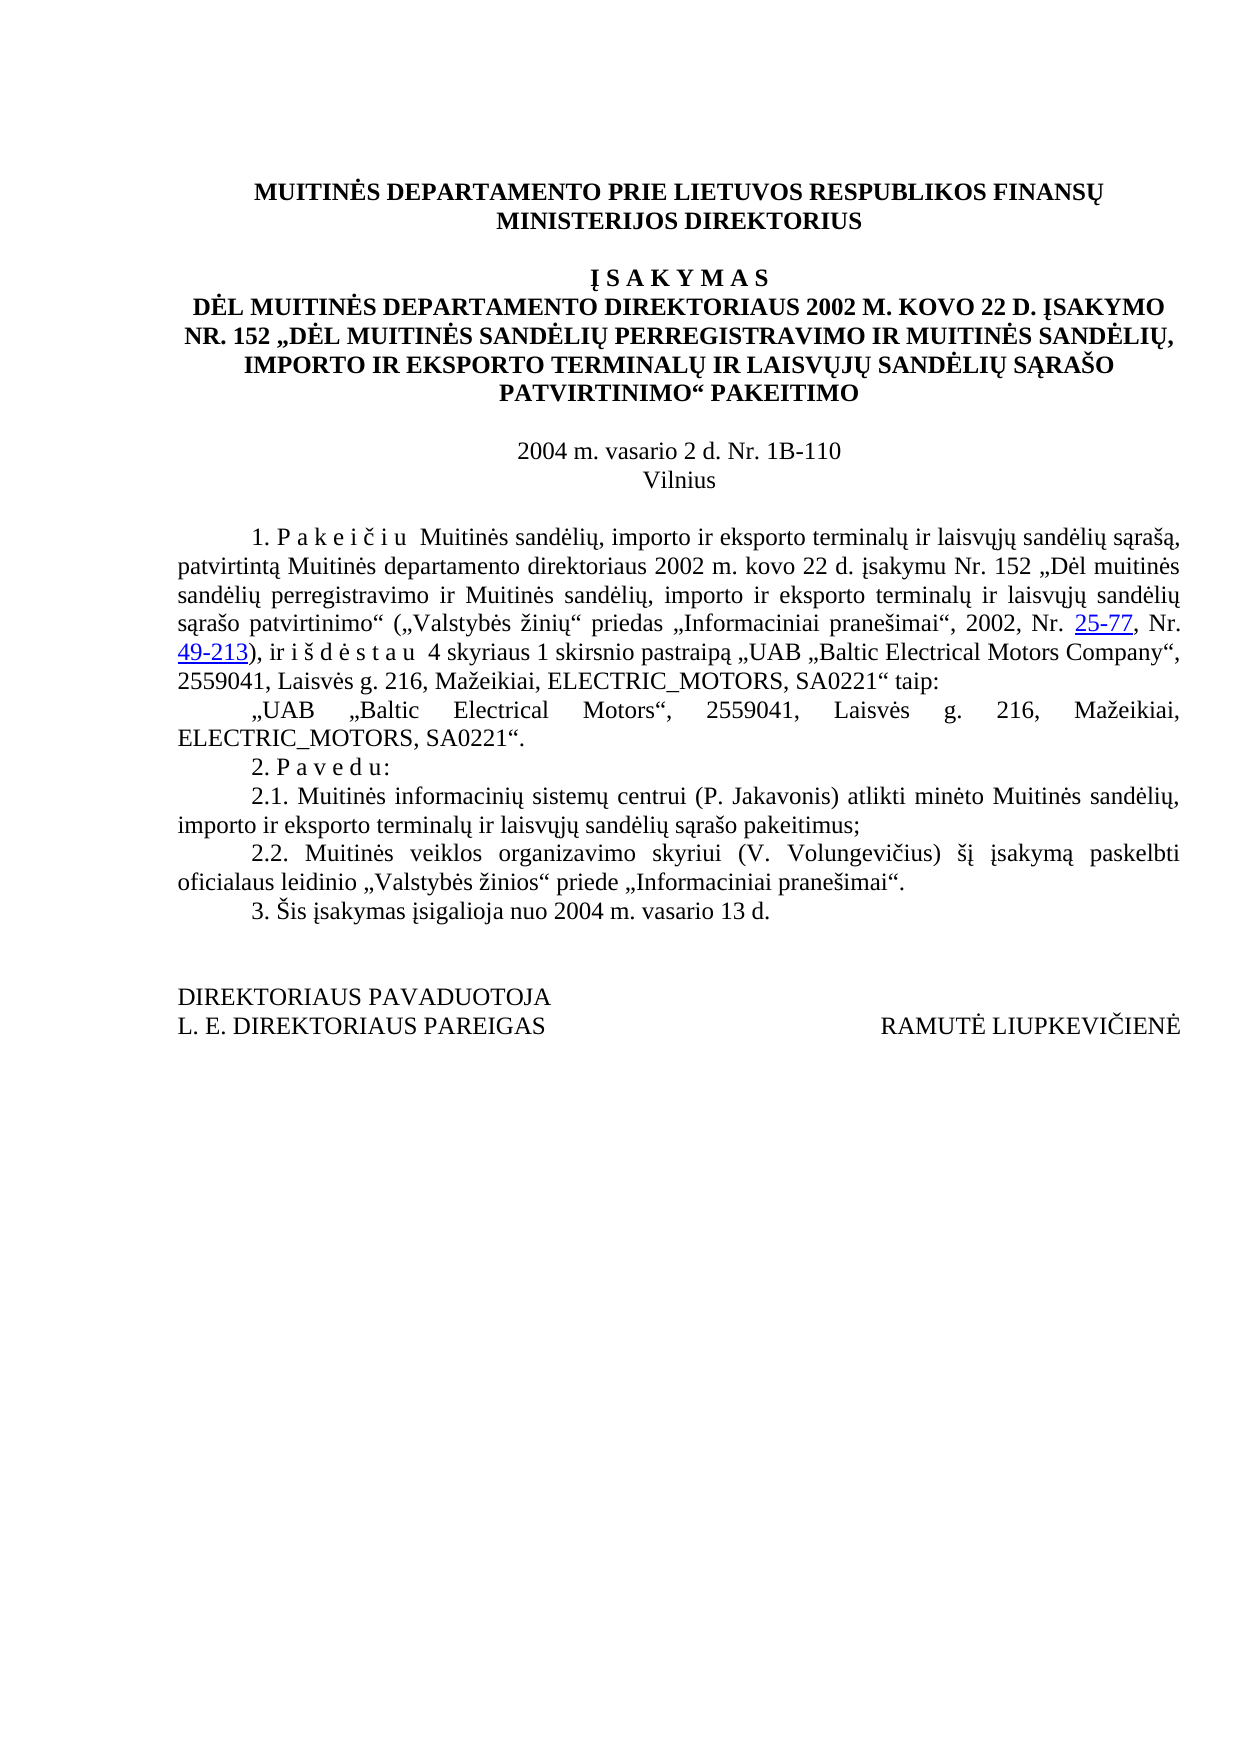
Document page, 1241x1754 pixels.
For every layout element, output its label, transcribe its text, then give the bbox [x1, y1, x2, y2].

text „UAB „Baltic Electrical Motors“, 2559041, Laisvės g. 216, Mažeikiai, ELECTRIC_MOTORS, SA0221“. [177, 695, 1181, 752]
text 2.2. Muitinės veiklos organizavimo skyriui (V. Volungevičius) šį įsakymą paskelbti oficialaus leidinio „Valstybės žinios“ priede „Informaciniai pranešimai“. [177, 838, 1181, 896]
text DIREKTORIAUS PAVADUOTOJA [177, 982, 1181, 1011]
text Vilnius [177, 465, 1181, 493]
text DĖL MUITINĖS DEPARTAMENTO DIREKTORIAUS 2002 M. KOVO 22 D. ĮSAKYMO NR. 152 „DĖL MUITINĖS SANDĖLIŲ PERREGISTRAVIMO IR MUITINĖS SANDĖLIŲ, IMPORTO IR EKSPORTO TERMINALŲ IR LAISVŲJŲ SANDĖLIŲ SĄRAŠO PATVIRTINIMO“ PAKEITIMO [177, 292, 1181, 407]
text 1. Pakeičiu Muitinės sandėlių, importo ir eksporto terminalų ir laisvųjų sandėlių sąrašą, patvirtintą Muitinės departamento direktoriaus 2002 m. kovo 22 d. įsakymu Nr. 152 „Dėl muitinės sandėlių perregistravimo ir Muitinės sandėlių, importo ir eksporto terminalų ir laisvųjų sandėlių sąrašo patvirtinimo“ („Valstybės žinių“ priedas „Informaciniai pranešimai“, 2002, Nr. 25-77, Nr. 49-213), ir išdėstau 4 skyriaus 1 skirsnio pastraipą „UAB „Baltic Electrical Motors Company“, 2559041, Laisvės g. 216, Mažeikiai, ELECTRIC_MOTORS, SA0221“ taip: [177, 522, 1181, 695]
text 2. Pavedu: [177, 752, 1181, 781]
text Į S A K Y M A S [177, 263, 1181, 292]
text L. E. DIREKTORIAUS PAREIGAS RAMUTĖ LIUPKEVIČIENĖ [177, 1011, 1181, 1040]
text MUITINĖS DEPARTAMENTO PRIE LIETUVOS RESPUBLIKOS FINANSŲ MINISTERIJOS DIREKTORIUS [177, 177, 1181, 235]
text 2004 m. vasario 2 d. Nr. 1B-110 [177, 436, 1181, 465]
text 2.1. Muitinės informacinių sistemų centrui (P. Jakavonis) atlikti minėto Muitinės sandėlių, importo ir eksporto terminalų ir laisvųjų sandėlių sąrašo pakeitimus; [177, 781, 1181, 838]
text 3. Šis įsakymas įsigalioja nuo 2004 m. vasario 13 d. [177, 896, 1181, 925]
